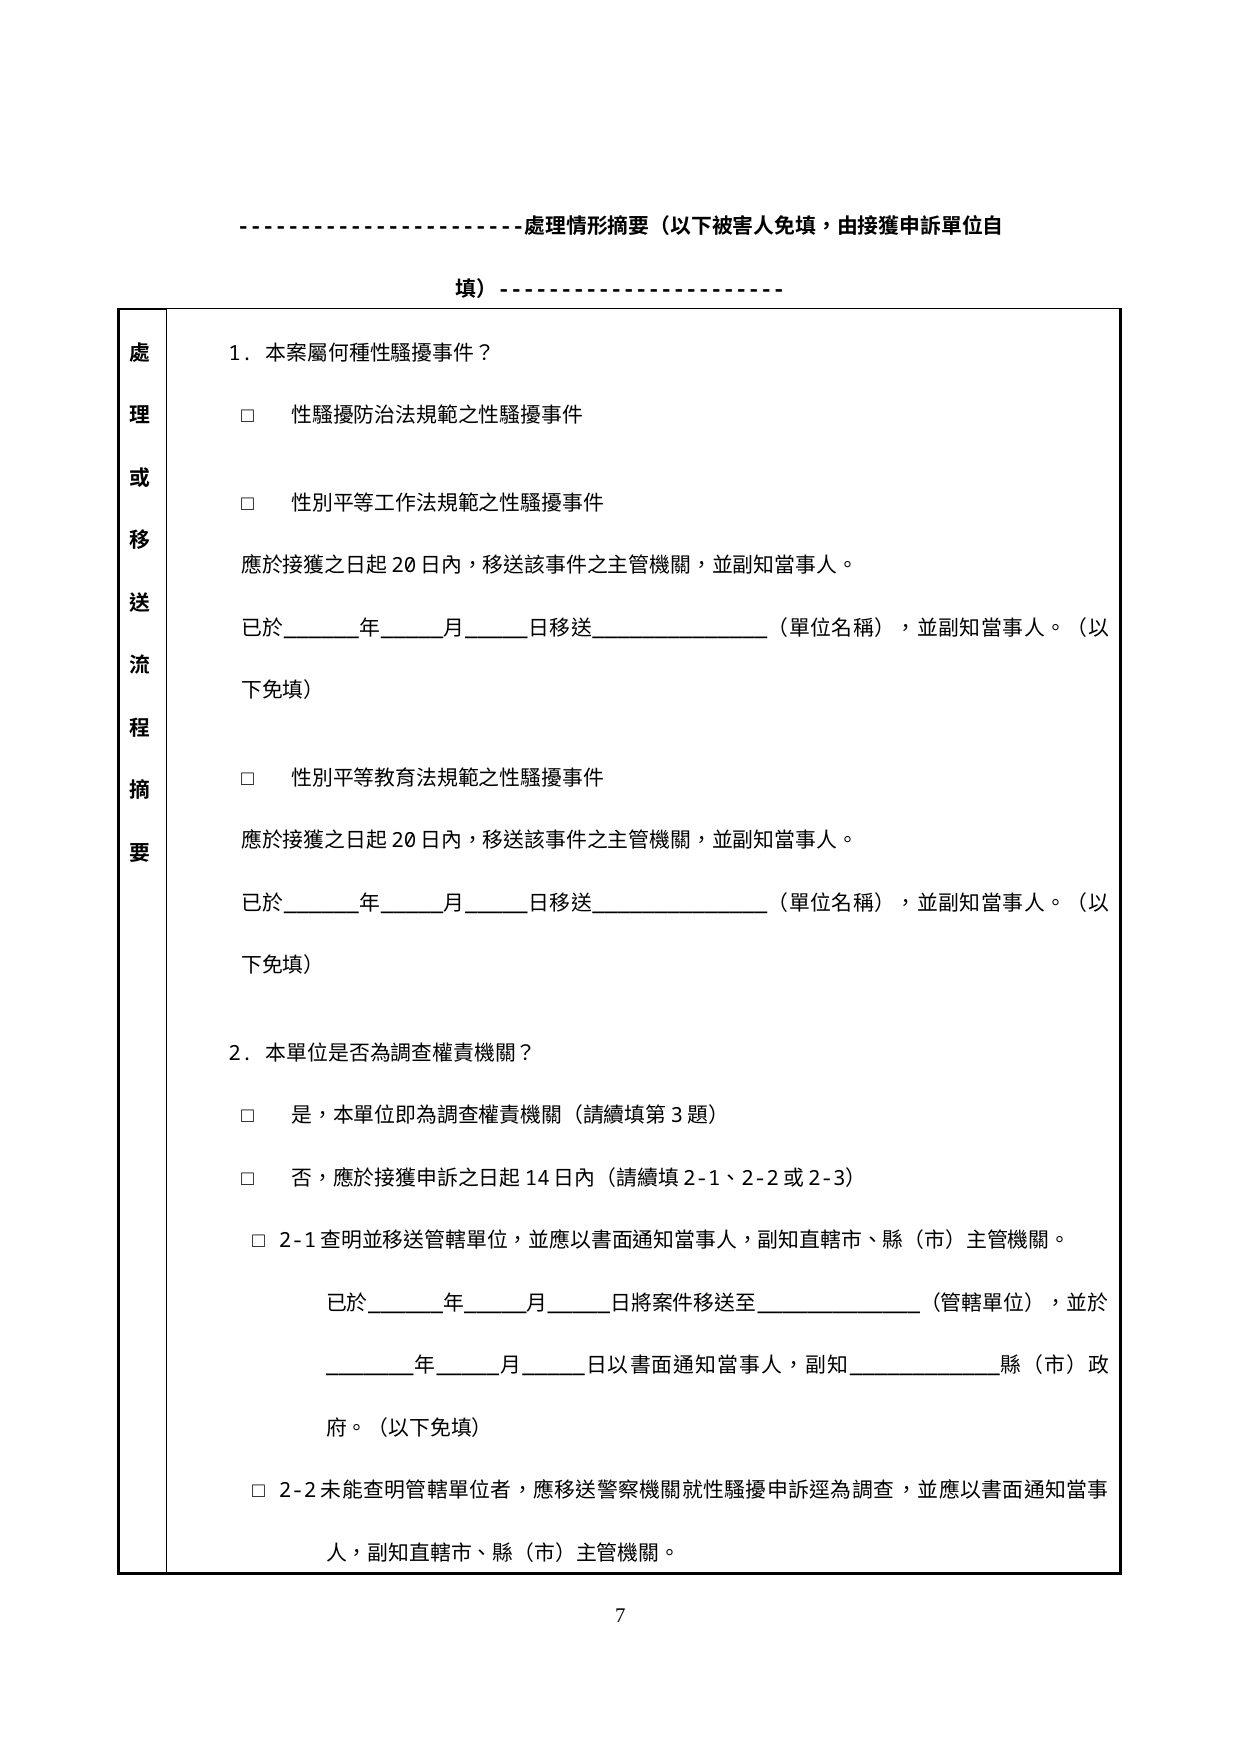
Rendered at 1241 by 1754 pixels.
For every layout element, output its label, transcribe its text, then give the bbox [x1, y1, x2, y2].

text -----------------------處理情形摘要（以下被害人免填，由接獲申訴單位自填）----------------------- [118, 183, 1122, 308]
table_header 本案屬何種性騷擾事件？ 性騷擾防治法規範之性騷擾事件 性別平等工作法規範之性騷擾事件 應於接獲之日起20日內，移送該事件之主管機關，並副知當事人。 已於______年_____月_____日移送______________（單位名稱），並副知當事人。（以下免填） 性別平等教育法規範之性騷擾事件 應於接獲之日起20日內，移送該事件之主管機關，並副知當事人。 已於______年_____月_____日移送______________（單位名稱），並副知當事人。（以下免填） 本單位是否為調查權責機關？ 是，本單位即為調查權責機關（請續填第3題） 否，應於接獲申訴之日起14日內（請續填2-1、2-2或2-3） 2-1查明並移送管轄單位，並應以書面通知當事人，副知直轄市、縣（市）主管機關。 已於______年_____月_____日將案件移送至_____________（管轄單位），並於_______年_____月_____日以書面通知當事人，副知____________縣（市）政府。（以下免填） 2-2未能查明管轄單位者，應移送警察機關就性騷擾申訴逕為調查，並應以書面通知當事人，副知直轄市、縣（市）主管機關。 [167, 309, 1119, 1572]
table_header 處理或移送流程摘要 [120, 310, 166, 1572]
